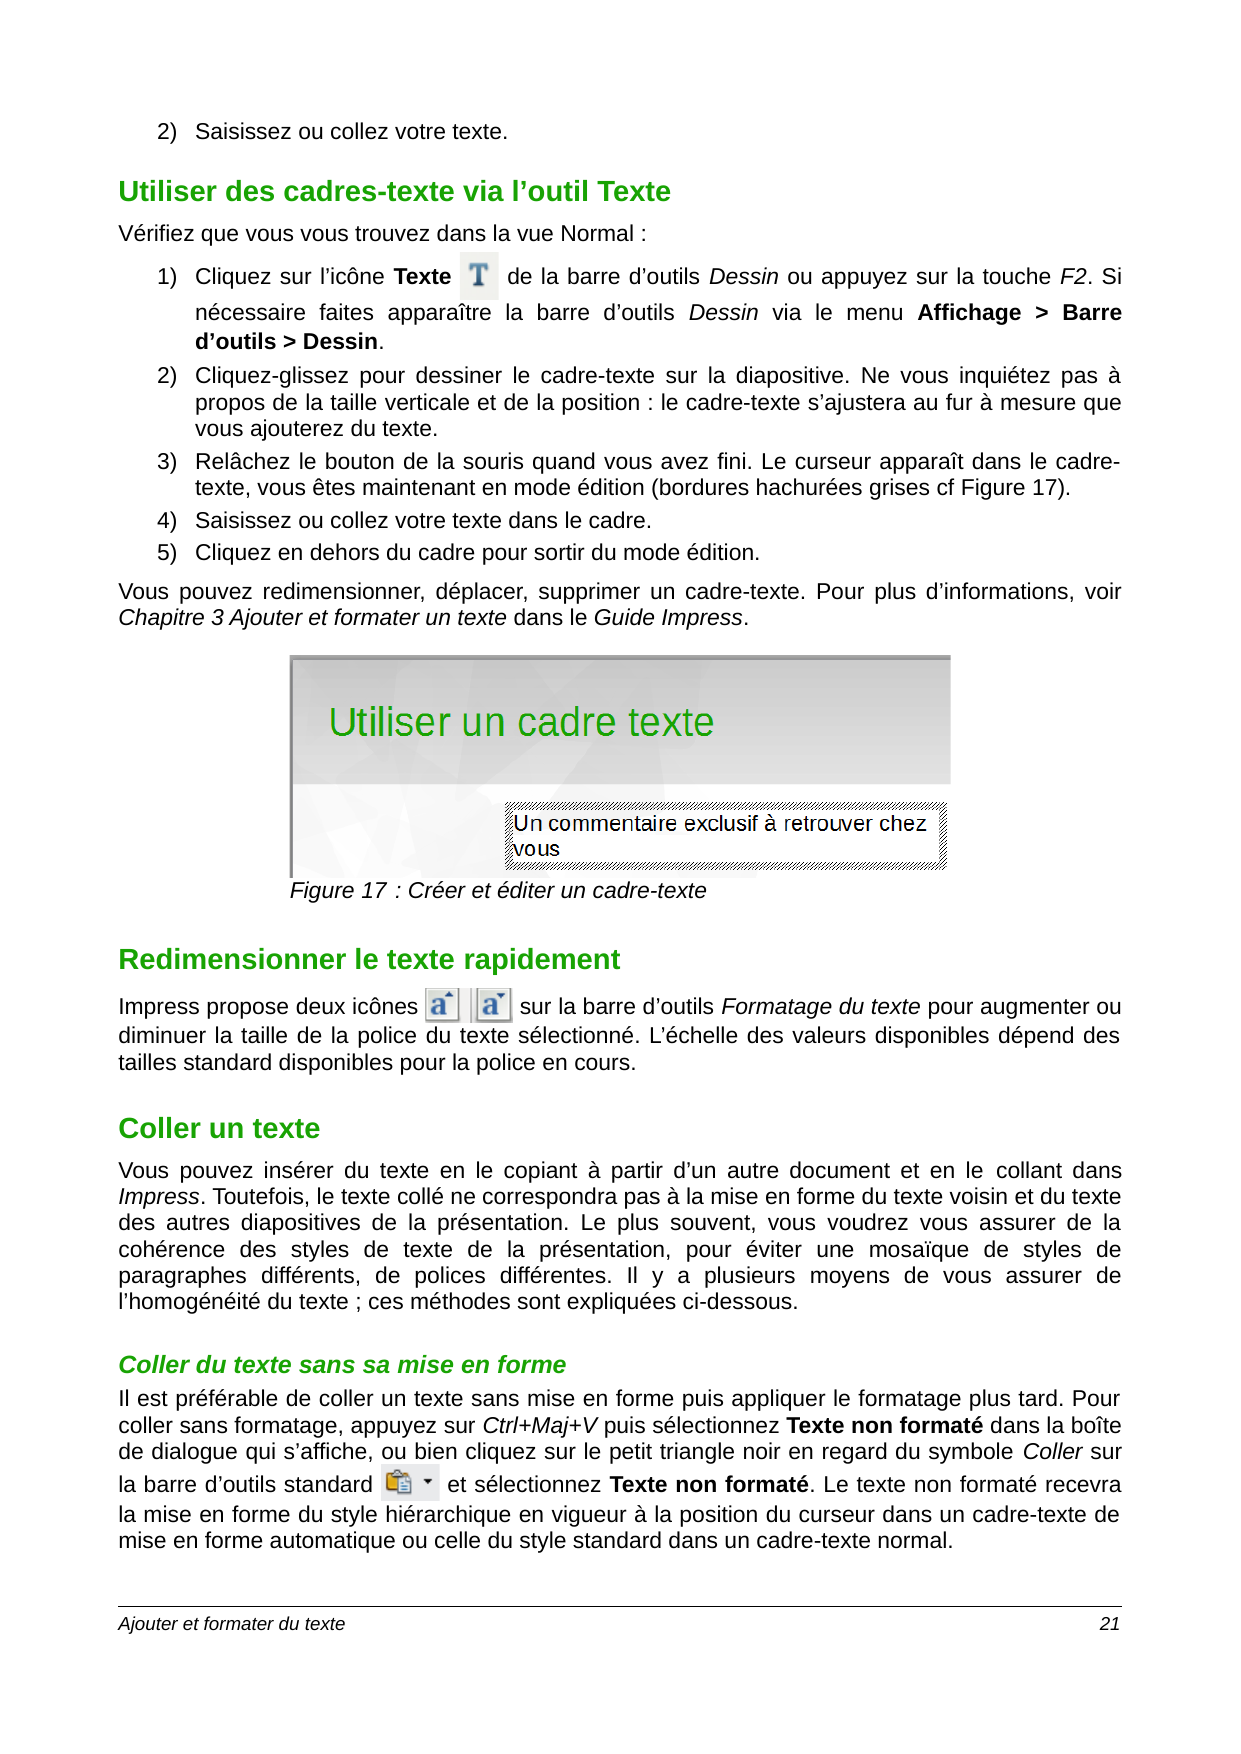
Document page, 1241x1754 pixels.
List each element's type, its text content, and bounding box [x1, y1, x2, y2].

text Vous pouvez insérer du texte en le copiant à partir d’un autre document et en le collant dans Impress. Toutefois, le texte collé ne correspondra pas à la mise en forme du texte voisin et du texte des autres diapositives de la présentation. Le plus souvent, vous voudrez vous assurer de la cohérence des styles de texte de la présentation, pour éviter une mosaïque de styles de paragraphes différents, de polices différentes. Il y a plusieurs moyens de vous assurer de l’homogénéité du texte ; ces méthodes sont expliquées ci-dessous. [118, 1157, 1122, 1315]
text Vous pouvez redimensionner, déplacer, supprimer un cadre-texte. Pour plus d’informations, voir Chapitre 3 Ajouter et formater un texte dans le Guide Impress. [118, 578, 1122, 631]
list Saisissez ou collez votre texte. [177, 118, 1122, 144]
list Cliquez-glissez pour dessiner le cadre-texte sur la diapositive. Ne vous inquiétez pas à propos de la taille verticale et de la position : le cadre-texte s’ajustera au fur à mesure que vous ajouterez du texte. [177, 362, 1122, 441]
list Relâchez le bouton de la souris quand vous avez fini. Le curseur apparaît dans le cadre-texte, vous êtes maintenant en mode édition (bordures hachurées grises cf Figure 17). [177, 448, 1122, 500]
text Figure 17 : Créer et éditer un cadre-texte [289, 878, 951, 904]
list Cliquez sur l’icône Texte de la barre d’outils Dessin ou appuyez sur la touche F2. Si nécessaire faites apparaître la barre d’outils Dessin via le menu Affichage > Barre d’outils > Dessin. [177, 252, 1122, 356]
subtitle Utiliser des cadres-texte via l’outil Texte [118, 174, 1122, 207]
subtitle Coller un texte [118, 1111, 1122, 1144]
list Saisissez ou collez votre texte dans le cadre. [177, 507, 1122, 533]
list Cliquez en dehors du cadre pour sortir du mode édition. [177, 539, 1122, 566]
text Il est préférable de coller un texte sans mise en forme puis appliquer le formatage plus tard. Pour coller sans formatage, appuyez sur Ctrl+Maj+V puis sélectionnez Texte non formaté dans la boîte de dialogue qui s’affiche, ou bien cliquez sur le petit triangle noir en regard du symbole Coller sur la barre d’outils standard et sélectionnez Texte non formaté. Le texte non formaté recevra la mise en forme du style hiérarchique en vigueur à la position du curseur dans un cadre-texte de mise en forme automatique ou celle du style standard dans un cadre-texte normal. [118, 1385, 1122, 1553]
subtitle Coller du texte sans sa mise en forme [118, 1350, 1122, 1379]
picture [425, 988, 513, 1023]
picture [381, 1464, 440, 1501]
subtitle Redimensionner le texte rapidement [118, 942, 1122, 976]
list Vérifiez que vous vous trouvez dans la vue Normal : [118, 220, 1122, 246]
text Impress propose deux icônes sur la barre d’outils Formatage du texte pour augmenter ou diminuer la taille de la police du texte sélectionné. L’échelle des valeurs disponibles dépend des tailles standard disponibles pour la police en cours. [118, 988, 1122, 1075]
picture [289, 655, 951, 878]
picture [459, 252, 499, 300]
